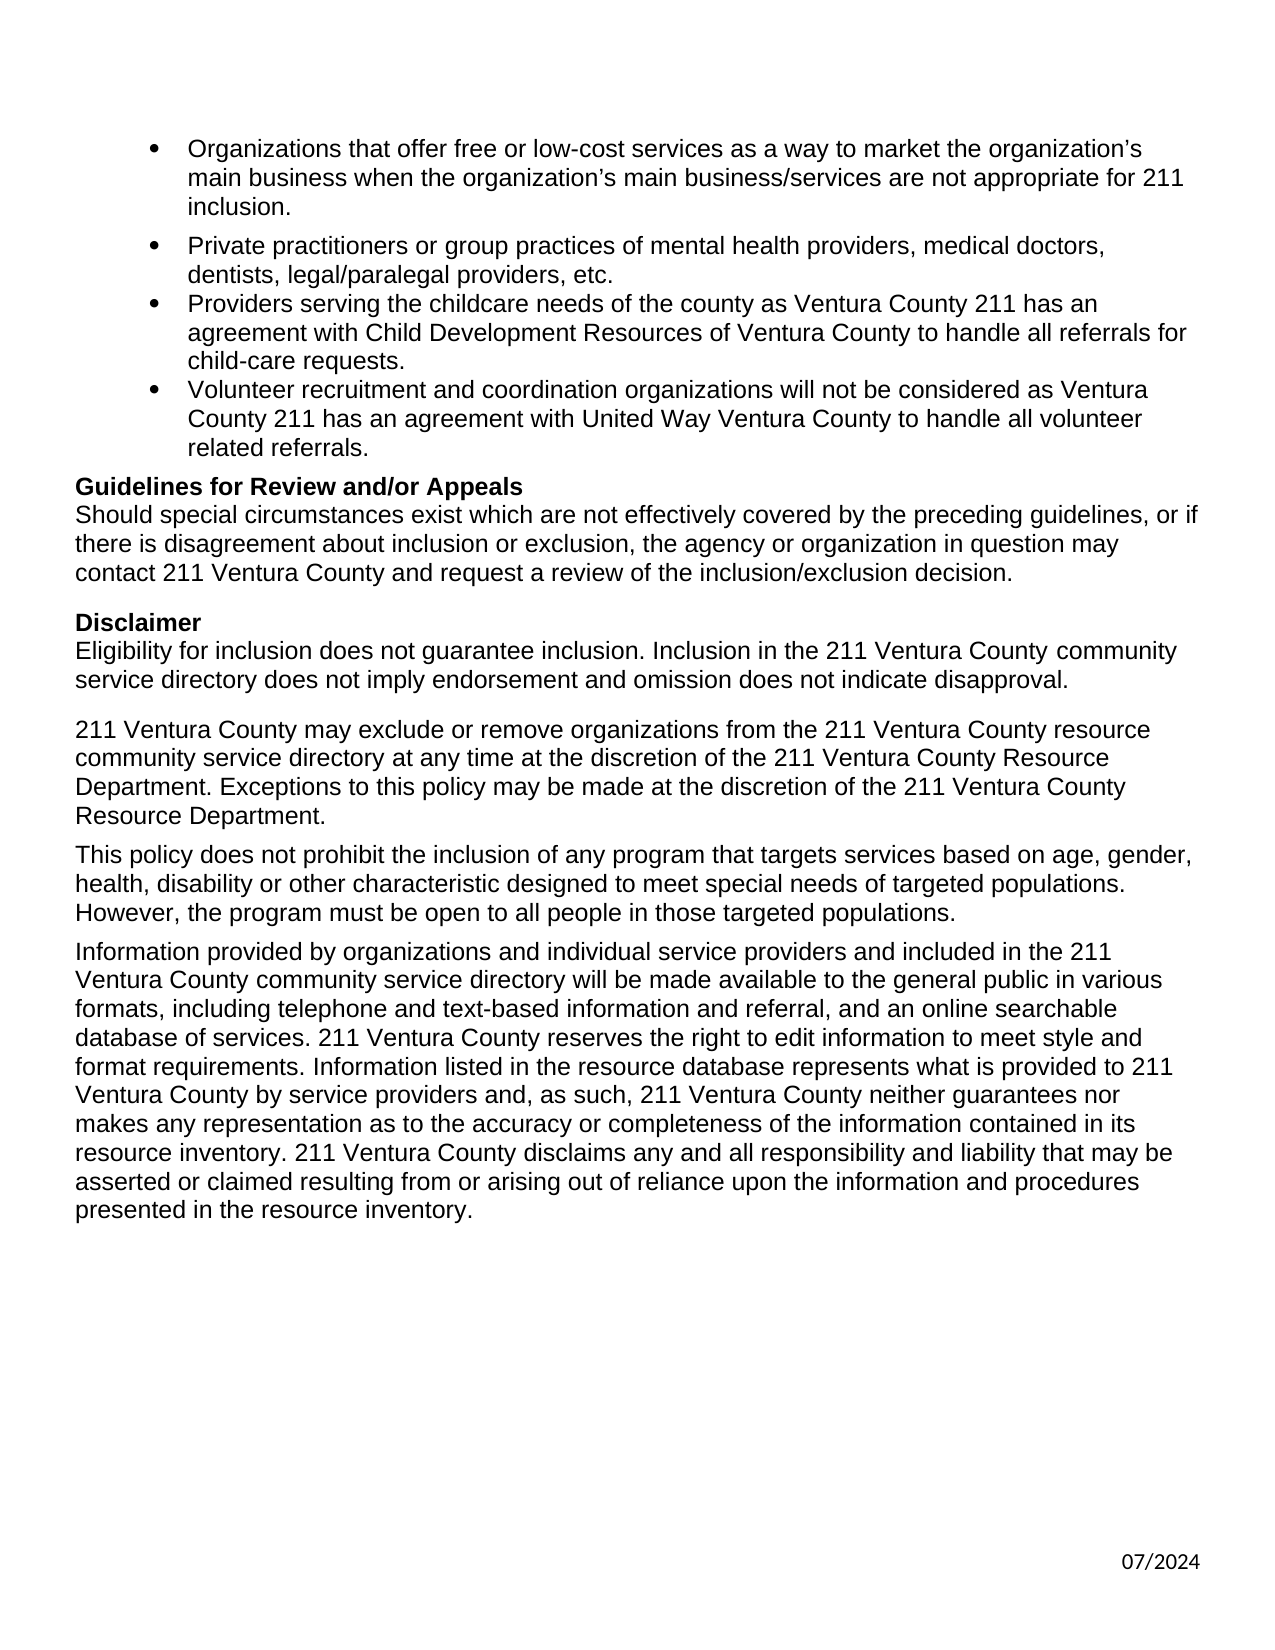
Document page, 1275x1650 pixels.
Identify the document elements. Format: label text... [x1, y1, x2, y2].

text Guidelines for Review and/or Appeals Should special circumstances exist which are not effectively covered by the preceding guidelines, or if there is disagreement about inclusion or exclusion, the agency or organization in question may contact 211 Ventura County and request a review of the inclusion/exclusion decision. [75, 472, 1200, 587]
text Information provided by organizations and individual service providers and included in the 211 Ventura County community service directory will be made available to the general public in various formats, including telephone and text-based information and referral, and an online searchable database of services. 211 Ventura County reserves the right to edit information to meet style and format requirements. Information listed in the resource database represents what is provided to 211 Ventura County by service providers and, as such, 211 Ventura County neither guarantees nor makes any representation as to the accuracy or completeness of the information contained in its resource inventory. 211 Ventura County disclaims any and all responsibility and liability that may be asserted or claimed resulting from or arising out of reliance upon the information and procedures presented in the resource inventory. [75, 937, 1200, 1224]
list Organizations that offer free or low-cost services as a way to market the organization’s main business when the organization’s main business/services are not appropriate for 211 inclusion. [150, 134, 1200, 221]
text Disclaimer Eligibility for inclusion does not guarantee inclusion. Inclusion in the 211 Ventura County community service directory does not imply endorsement and omission does not indicate disapproval. [75, 608, 1200, 694]
list Volunteer recruitment and coordination organizations will not be considered as Ventura County 211 has an agreement with United Way Ventura County to handle all volunteer related referrals. [150, 375, 1200, 461]
list Providers serving the childcare needs of the county as Ventura County 211 has an agreement with Child Development Resources of Ventura County to handle all referrals for child-care requests. [150, 289, 1200, 375]
text This policy does not prohibit the inclusion of any program that targets services based on age, gender, health, disability or other characteristic designed to meet special needs of targeted populations. However, the program must be open to all people in those targeted populations. [75, 840, 1200, 926]
list Private practitioners or group practices of mental health providers, medical doctors, dentists, legal/paralegal providers, etc. [150, 231, 1200, 289]
text 211 Ventura County may exclude or remove organizations from the 211 Ventura County resource community service directory at any time at the discretion of the 211 Ventura County Resource Department. Exceptions to this policy may be made at the discretion of the 211 Ventura County Resource Department. [75, 715, 1200, 830]
